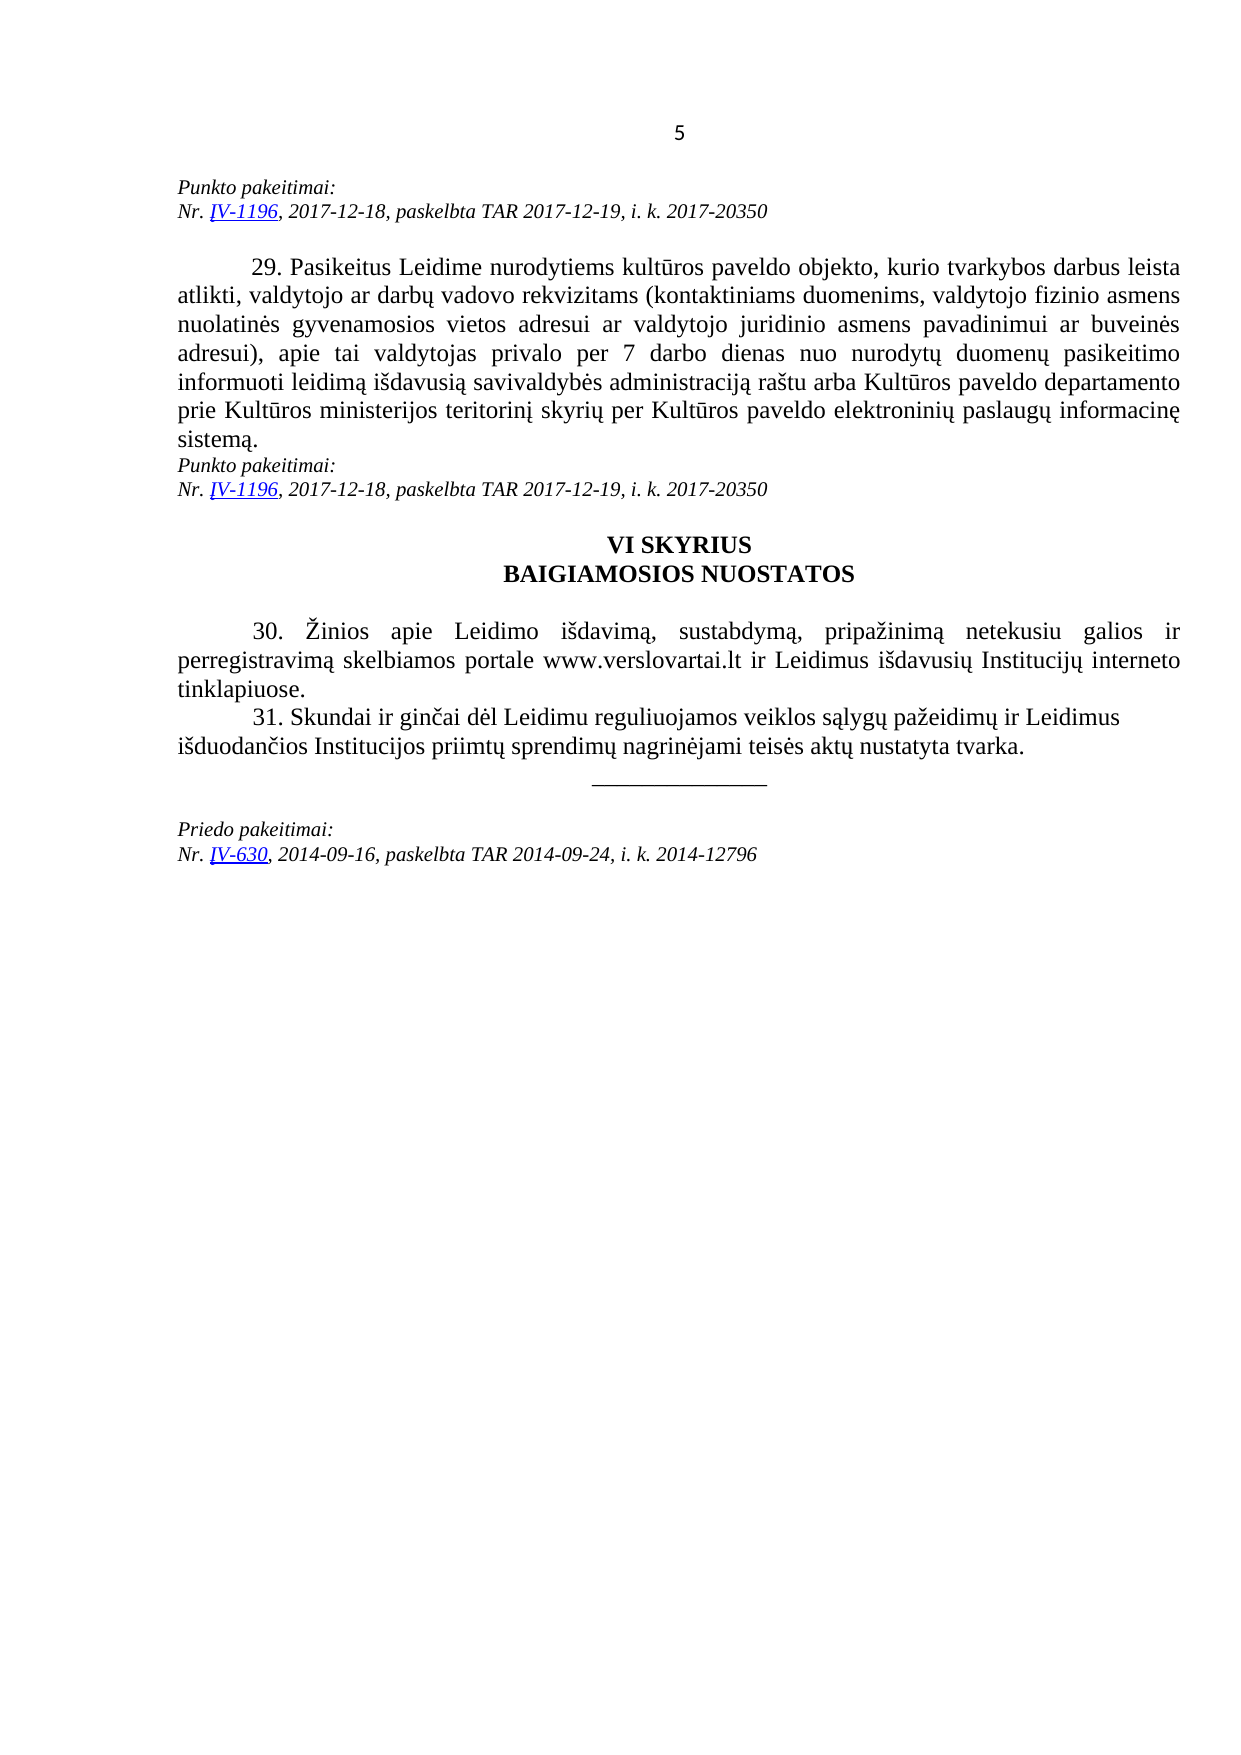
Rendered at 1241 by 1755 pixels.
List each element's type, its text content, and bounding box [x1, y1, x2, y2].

text Punkto pakeitimai: [177, 175, 1181, 199]
text Priedo pakeitimai: [177, 817, 1181, 841]
text VI skyrius [177, 530, 1181, 559]
text ______________ [177, 760, 1181, 789]
text Nr. ĮV-1196, 2017-12-18, paskelbta TAR 2017-12-19, i. k. 2017-20350 [177, 477, 1181, 501]
text Nr. ĮV-630, 2014-09-16, paskelbta TAR 2014-09-24, i. k. 2014-12796 [177, 841, 1181, 866]
text Nr. ĮV-1196, 2017-12-18, paskelbta TAR 2017-12-19, i. k. 2017-20350 [177, 199, 1181, 223]
text 30. Žinios apie Leidimo išdavimą, sustabdymą, pripažinimą netekusiu galios ir perregistravimą skelbiamos portale www.verslovartai.lt ir Leidimus išdavusių Institucijų interneto tinklapiuose. [177, 616, 1181, 702]
text 29. Pasikeitus Leidime nurodytiems kultūros paveldo objekto, kurio tvarkybos darbus leista atlikti, valdytojo ar darbų vadovo rekvizitams (kontaktiniams duomenims, valdytojo fizinio asmens nuolatinės gyvenamosios vietos adresui ar valdytojo juridinio asmens pavadinimui ar buveinės adresui), apie tai valdytojas privalo per 7 darbo dienas nuo nurodytų duomenų pasikeitimo informuoti leidimą išdavusią savivaldybės administraciją raštu arba Kultūros paveldo departamento prie Kultūros ministerijos teritorinį skyrių per Kultūros paveldo elektroninių paslaugų informacinę sistemą. [177, 252, 1181, 453]
text 31. Skundai ir ginčai dėl Leidimu reguliuojamos veiklos sąlygų pažeidimų ir Leidimus išduodančios Institucijos priimtų sprendimų nagrinėjami teisės aktų nustatyta tvarka. [177, 702, 1181, 760]
text Punkto pakeitimai: [177, 453, 1181, 477]
text baigiamosios nuostatos [177, 559, 1181, 587]
